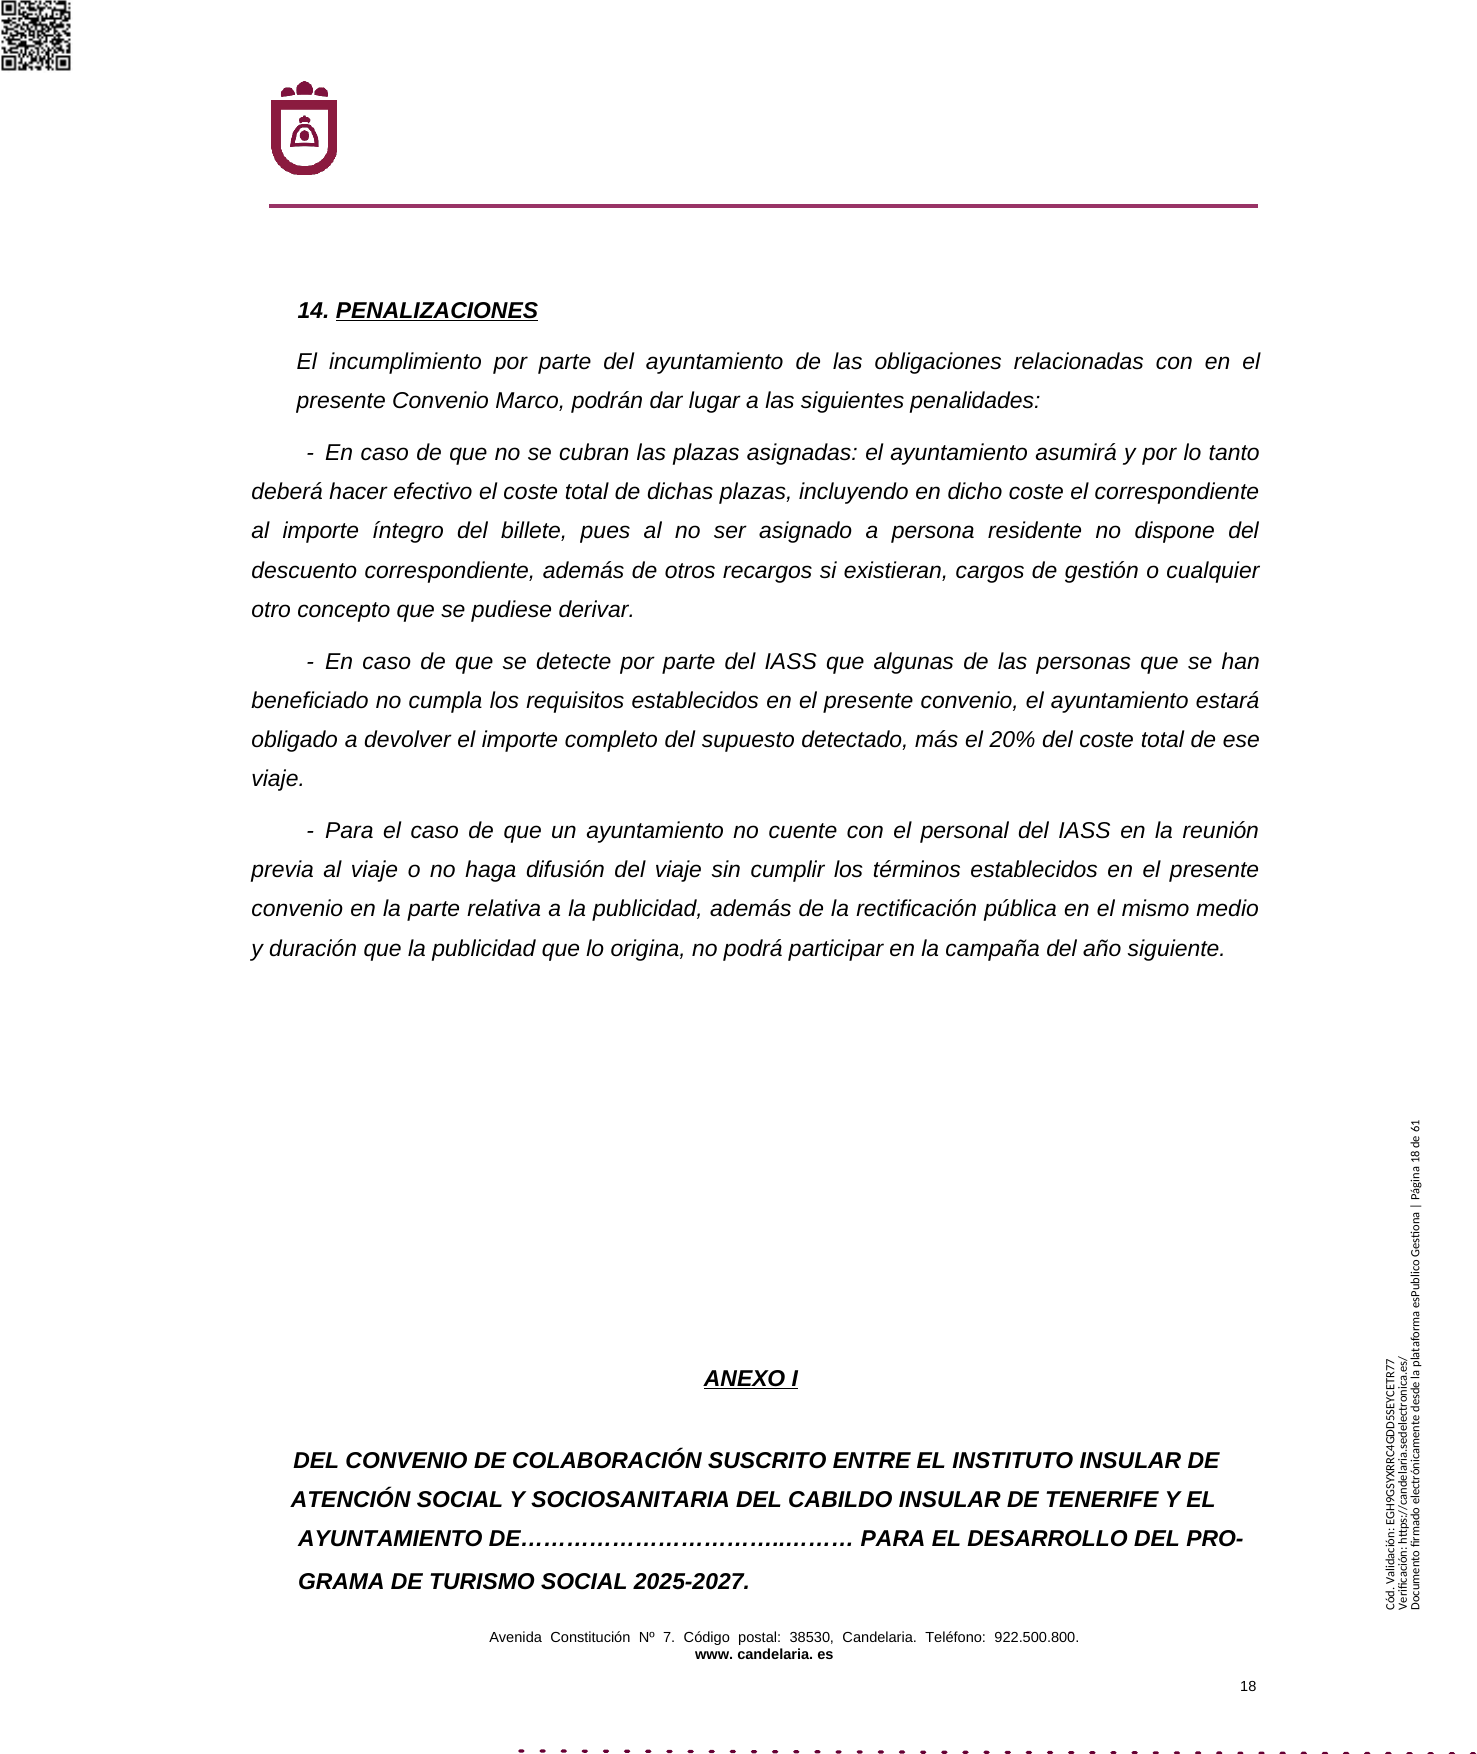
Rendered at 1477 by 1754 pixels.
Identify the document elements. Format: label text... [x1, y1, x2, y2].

list Para el caso de que un ayuntamiento no cuente con el personal del IASS en la reunión previa al viaje o no haga difusión del viaje sin cumplir los términos establecidos en el presente convenio en la parte relativa a la publicidad, además de la rectificación pública en el mismo medio y duración que la publicidad que lo origina, no podrá participar en la campaña del año siguiente. [251, 817, 1263, 961]
text AYUNTAMIENTO DE……………………………..……… PARA EL DESARROLLO DEL PRO- [298, 1525, 1263, 1552]
subtitle 14. PENALIZACIONES [297, 295, 1263, 324]
subtitle DEL CONVENIO DE COLABORACIÓN SUSCRITO ENTRE EL INSTITUTO INSULAR DE ATENCIÓN SOCIAL Y SOCIOSANITARIA DEL CABILDO INSULAR DE TENERIFE Y EL [273, 1447, 1242, 1512]
list En caso de que no se cubran las plazas asignadas: el ayuntamiento asumirá y por lo tanto deberá hacer efectivo el coste total de dichas plazas, incluyendo en dicho coste el correspondiente al importe íntegro del billete, pues al no ser asignado a persona residente no dispone del descuento correspondiente, además de otros recargos si existieran, cargos de gestión o cualquier otro concepto que se pudiese derivar. [251, 439, 1263, 622]
subtitle ANEXO I [300, 1363, 1214, 1392]
text GRAMA DE TURISMO SOCIAL 2025-2027. [298, 1566, 1263, 1595]
text El incumplimiento por parte del ayuntamiento de las obligaciones relacionadas con en el presente Convenio Marco, podrán dar lugar a las siguientes penalidades: [296, 348, 1263, 413]
list En caso de que se detecte por parte del IASS que algunas de las personas que se han beneficiado no cumpla los requisitos establecidos en el presente convenio, el ayuntamiento estará obligado a devolver el importe completo del supuesto detectado, más el 20% del coste total de ese viaje. [251, 648, 1263, 791]
